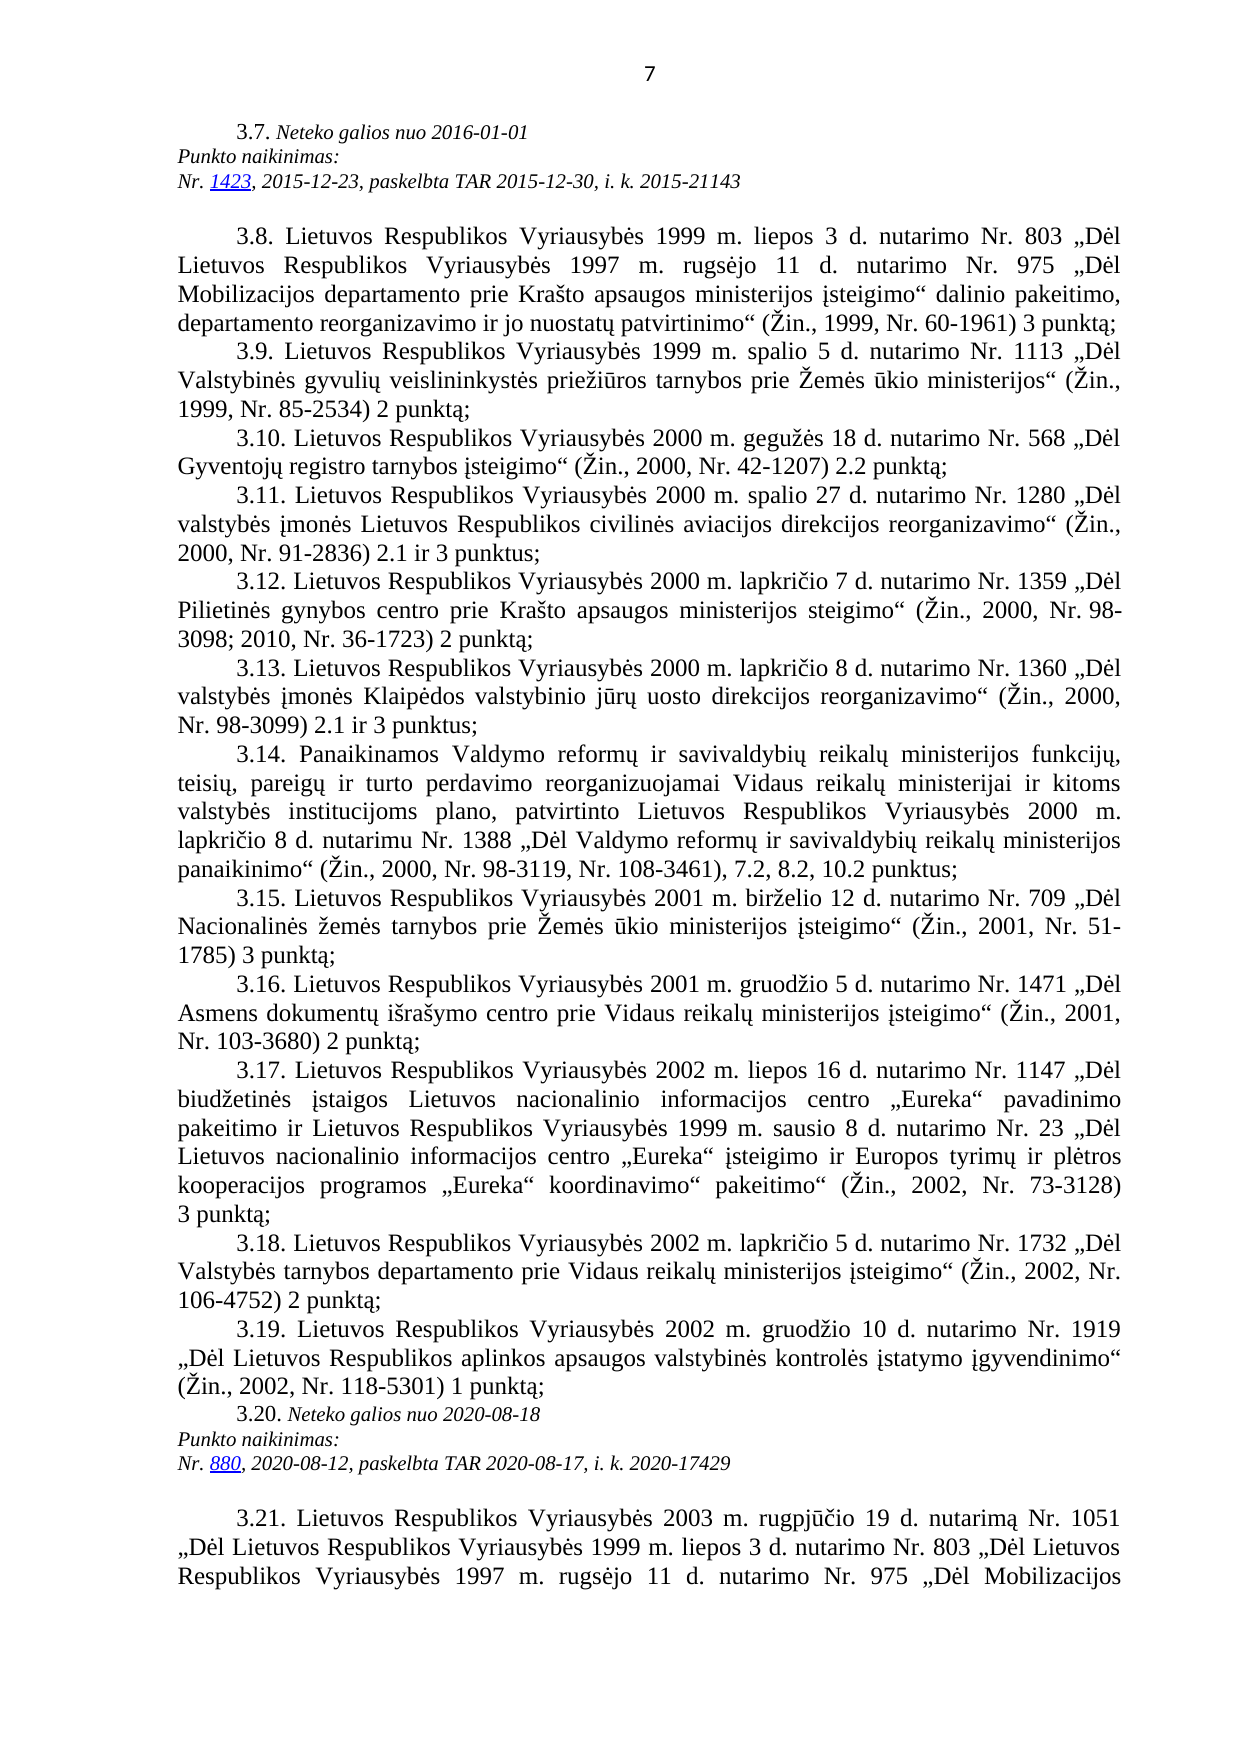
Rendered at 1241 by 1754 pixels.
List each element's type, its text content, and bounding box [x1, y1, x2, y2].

text 3.13. Lietuvos Respublikos Vyriausybės 2000 m. lapkričio 8 d. nutarimo Nr. 1360 „Dėl valstybės įmonės Klaipėdos valstybinio jūrų uosto direkcijos reorganizavimo“ (Žin., 2000, Nr. 98-3099) 2.1 ir 3 punktus; [177, 653, 1122, 739]
text 3.17. Lietuvos Respublikos Vyriausybės 2002 m. liepos 16 d. nutarimo Nr. 1147 „Dėl biudžetinės įstaigos Lietuvos nacionalinio informacijos centro „Eureka“ pavadinimo pakeitimo ir Lietuvos Respublikos Vyriausybės 1999 m. sausio 8 d. nutarimo Nr. 23 „Dėl Lietuvos nacionalinio informacijos centro „Eureka“ įsteigimo ir Europos tyrimų ir plėtros kooperacijos programos „Eureka“ koordinavimo“ pakeitimo“ (Žin., 2002, Nr. 73-3128) 3 punktą; [177, 1055, 1122, 1228]
text 3.21. Lietuvos Respublikos Vyriausybės 2003 m. rugpjūčio 19 d. nutarimą Nr. 1051 „Dėl Lietuvos Respublikos Vyriausybės 1999 m. liepos 3 d. nutarimo Nr. 803 „Dėl Lietuvos Respublikos Vyriausybės 1997 m. rugsėjo 11 d. nutarimo Nr. 975 „Dėl Mobilizacijos [177, 1503, 1122, 1589]
text 3.19. Lietuvos Respublikos Vyriausybės 2002 m. gruodžio 10 d. nutarimo Nr. 1919 „Dėl Lietuvos Respublikos aplinkos apsaugos valstybinės kontrolės įstatymo įgyvendinimo“ (Žin., 2002, Nr. 118-5301) 1 punktą; [177, 1314, 1122, 1400]
text 3.16. Lietuvos Respublikos Vyriausybės 2001 m. gruodžio 5 d. nutarimo Nr. 1471 „Dėl Asmens dokumentų išrašymo centro prie Vidaus reikalų ministerijos įsteigimo“ (Žin., 2001, Nr. 103-3680) 2 punktą; [177, 969, 1122, 1055]
text 3.12. Lietuvos Respublikos Vyriausybės 2000 m. lapkričio 7 d. nutarimo Nr. 1359 „Dėl Pilietinės gynybos centro prie Krašto apsaugos ministerijos steigimo“ (Žin., 2000, Nr. 98-3098; 2010, Nr. 36-1723) 2 punktą; [177, 566, 1122, 653]
text Punkto naikinimas: [177, 1426, 1122, 1451]
text 3.18. Lietuvos Respublikos Vyriausybės 2002 m. lapkričio 5 d. nutarimo Nr. 1732 „Dėl Valstybės tarnybos departamento prie Vidaus reikalų ministerijos įsteigimo“ (Žin., 2002, Nr. 106-4752) 2 punktą; [177, 1228, 1122, 1314]
text 3.11. Lietuvos Respublikos Vyriausybės 2000 m. spalio 27 d. nutarimo Nr. 1280 „Dėl valstybės įmonės Lietuvos Respublikos civilinės aviacijos direkcijos reorganizavimo“ (Žin., 2000, Nr. 91-2836) 2.1 ir 3 punktus; [177, 480, 1122, 566]
text 3.20. Neteko galios nuo 2020-08-18 [177, 1400, 1122, 1426]
text Nr. 1423, 2015-12-23, paskelbta TAR 2015-12-30, i. k. 2015-21143 [177, 168, 1122, 193]
text 3.9. Lietuvos Respublikos Vyriausybės 1999 m. spalio 5 d. nutarimo Nr. 1113 „Dėl Valstybinės gyvulių veislininkystės priežiūros tarnybos prie Žemės ūkio ministerijos“ (Žin., 1999, Nr. 85-2534) 2 punktą; [177, 336, 1122, 423]
text 3.14. Panaikinamos Valdymo reformų ir savivaldybių reikalų ministerijos funkcijų, teisių, pareigų ir turto perdavimo reorganizuojamai Vidaus reikalų ministerijai ir kitoms valstybės institucijoms plano, patvirtinto Lietuvos Respublikos Vyriausybės 2000 m. lapkričio 8 d. nutarimu Nr. 1388 „Dėl Valdymo reformų ir savivaldybių reikalų ministerijos panaikinimo“ (Žin., 2000, Nr. 98-3119, Nr. 108-3461), 7.2, 8.2, 10.2 punktus; [177, 739, 1122, 883]
text Punkto naikinimas: [177, 144, 1122, 168]
text Nr. 880, 2020-08-12, paskelbta TAR 2020-08-17, i. k. 2020-17429 [177, 1451, 1122, 1474]
text 3.7. Neteko galios nuo 2016-01-01 [177, 118, 1122, 144]
text 3.8. Lietuvos Respublikos Vyriausybės 1999 m. liepos 3 d. nutarimo Nr. 803 „Dėl Lietuvos Respublikos Vyriausybės 1997 m. rugsėjo 11 d. nutarimo Nr. 975 „Dėl Mobilizacijos departamento prie Krašto apsaugos ministerijos įsteigimo“ dalinio pakeitimo, departamento reorganizavimo ir jo nuostatų patvirtinimo“ (Žin., 1999, Nr. 60-1961) 3 punktą; [177, 221, 1122, 336]
text 3.15. Lietuvos Respublikos Vyriausybės 2001 m. birželio 12 d. nutarimo Nr. 709 „Dėl Nacionalinės žemės tarnybos prie Žemės ūkio ministerijos įsteigimo“ (Žin., 2001, Nr. 51-1785) 3 punktą; [177, 883, 1122, 969]
text 3.10. Lietuvos Respublikos Vyriausybės 2000 m. gegužės 18 d. nutarimo Nr. 568 „Dėl Gyventojų registro tarnybos įsteigimo“ (Žin., 2000, Nr. 42-1207) 2.2 punktą; [177, 423, 1122, 480]
